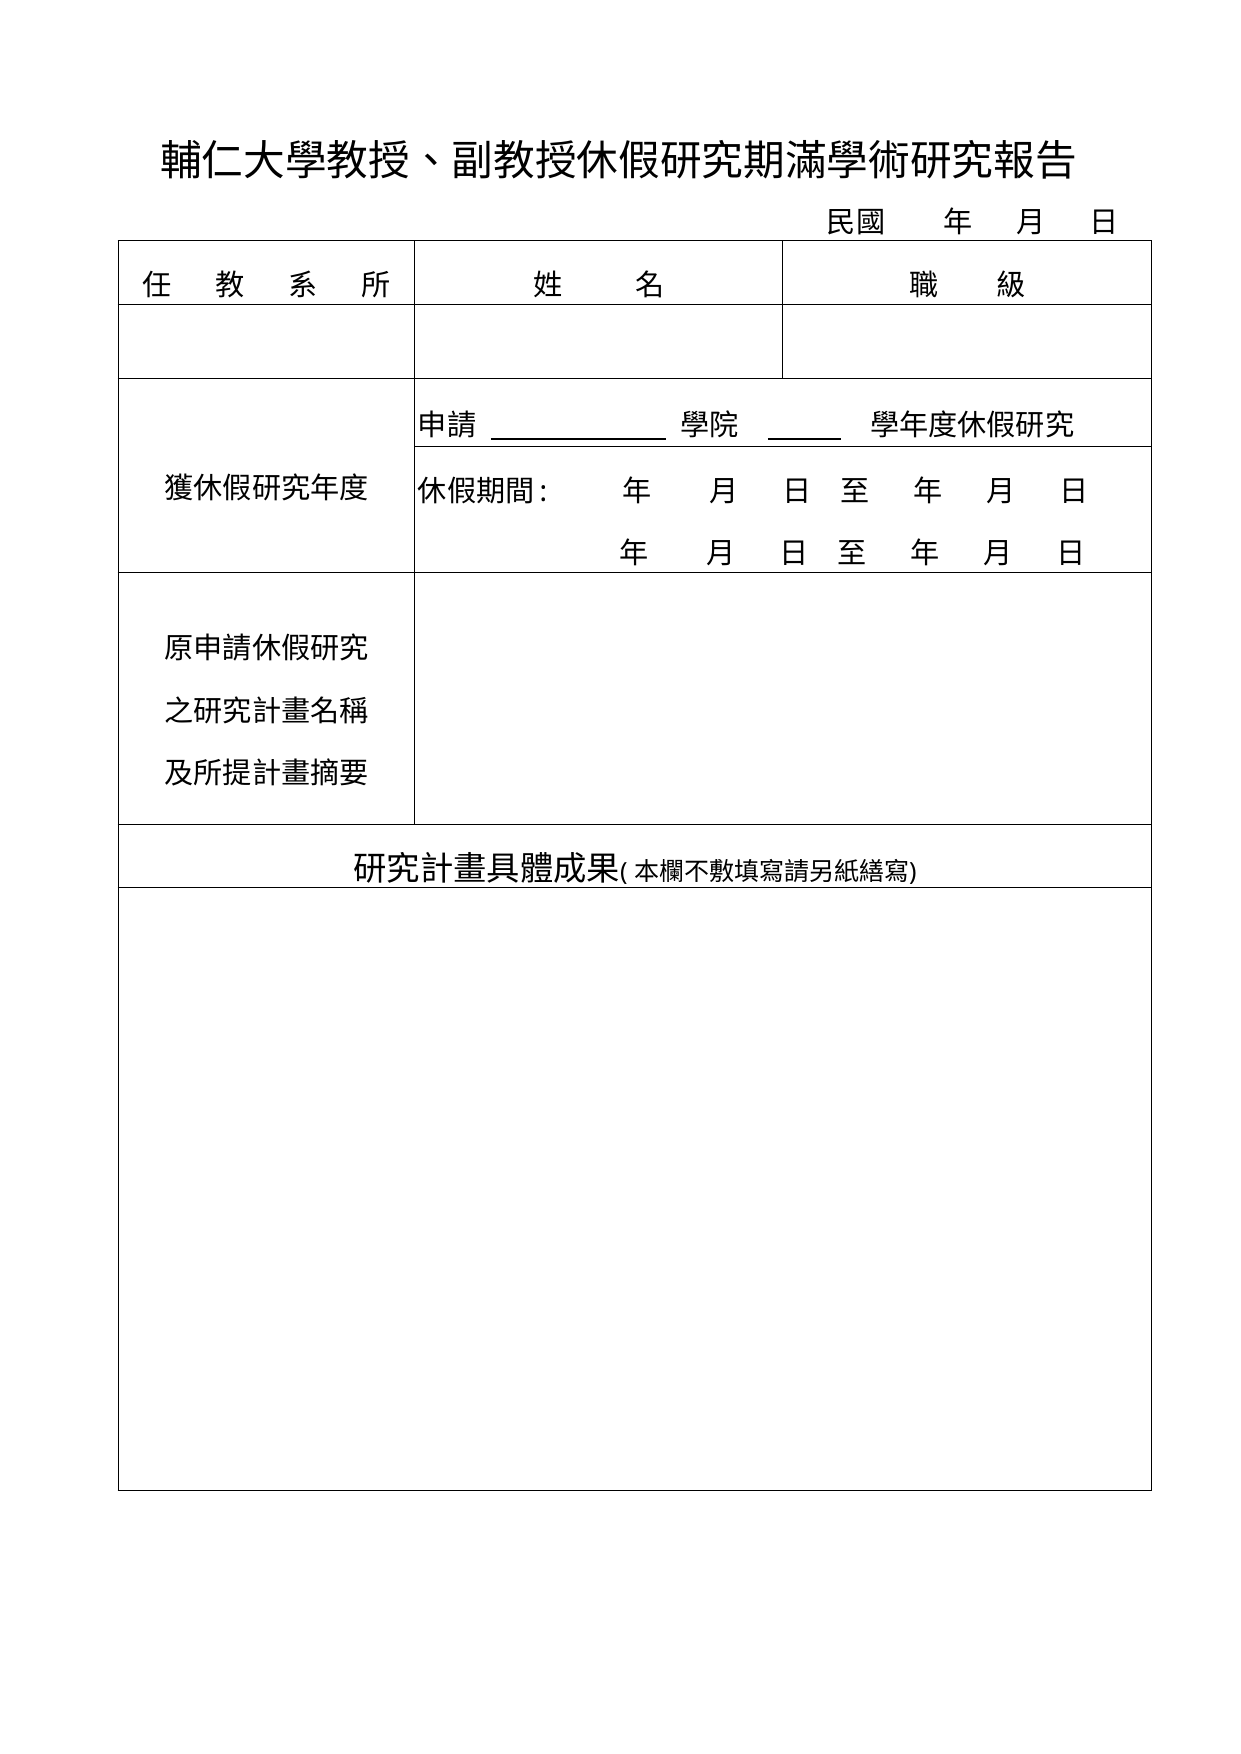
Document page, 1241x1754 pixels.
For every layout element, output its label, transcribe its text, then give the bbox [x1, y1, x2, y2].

table_header 任 教 系 所 [119, 241, 414, 304]
table_cell 獲休假研究年度 [119, 379, 414, 572]
text 民國 年 月 日 [118, 178, 1118, 240]
table_cell [119, 888, 1151, 1490]
table_cell [415, 305, 782, 378]
text 輔仁大學教授、副教授休假研究期滿學術研究報告 [118, 115, 1118, 178]
table_cell 研究計畫具體成果( 本欄不敷填寫請另紙繕寫) [119, 825, 1151, 887]
table_cell 申請 學院 學年度休假研究 [415, 379, 1151, 446]
table_header 職 級 [783, 241, 1151, 304]
table_cell [415, 573, 1151, 824]
table_cell 原申請休假研究 之研究計畫名稱 及所提計畫摘要 [119, 573, 414, 824]
table_cell [783, 305, 1151, 378]
table_cell 休假期間: 年 月 日 至 年 月 日 年 月 日 至 年 月 日 [415, 447, 1151, 572]
table_header 姓 名 [415, 241, 782, 304]
table_cell [119, 305, 414, 378]
